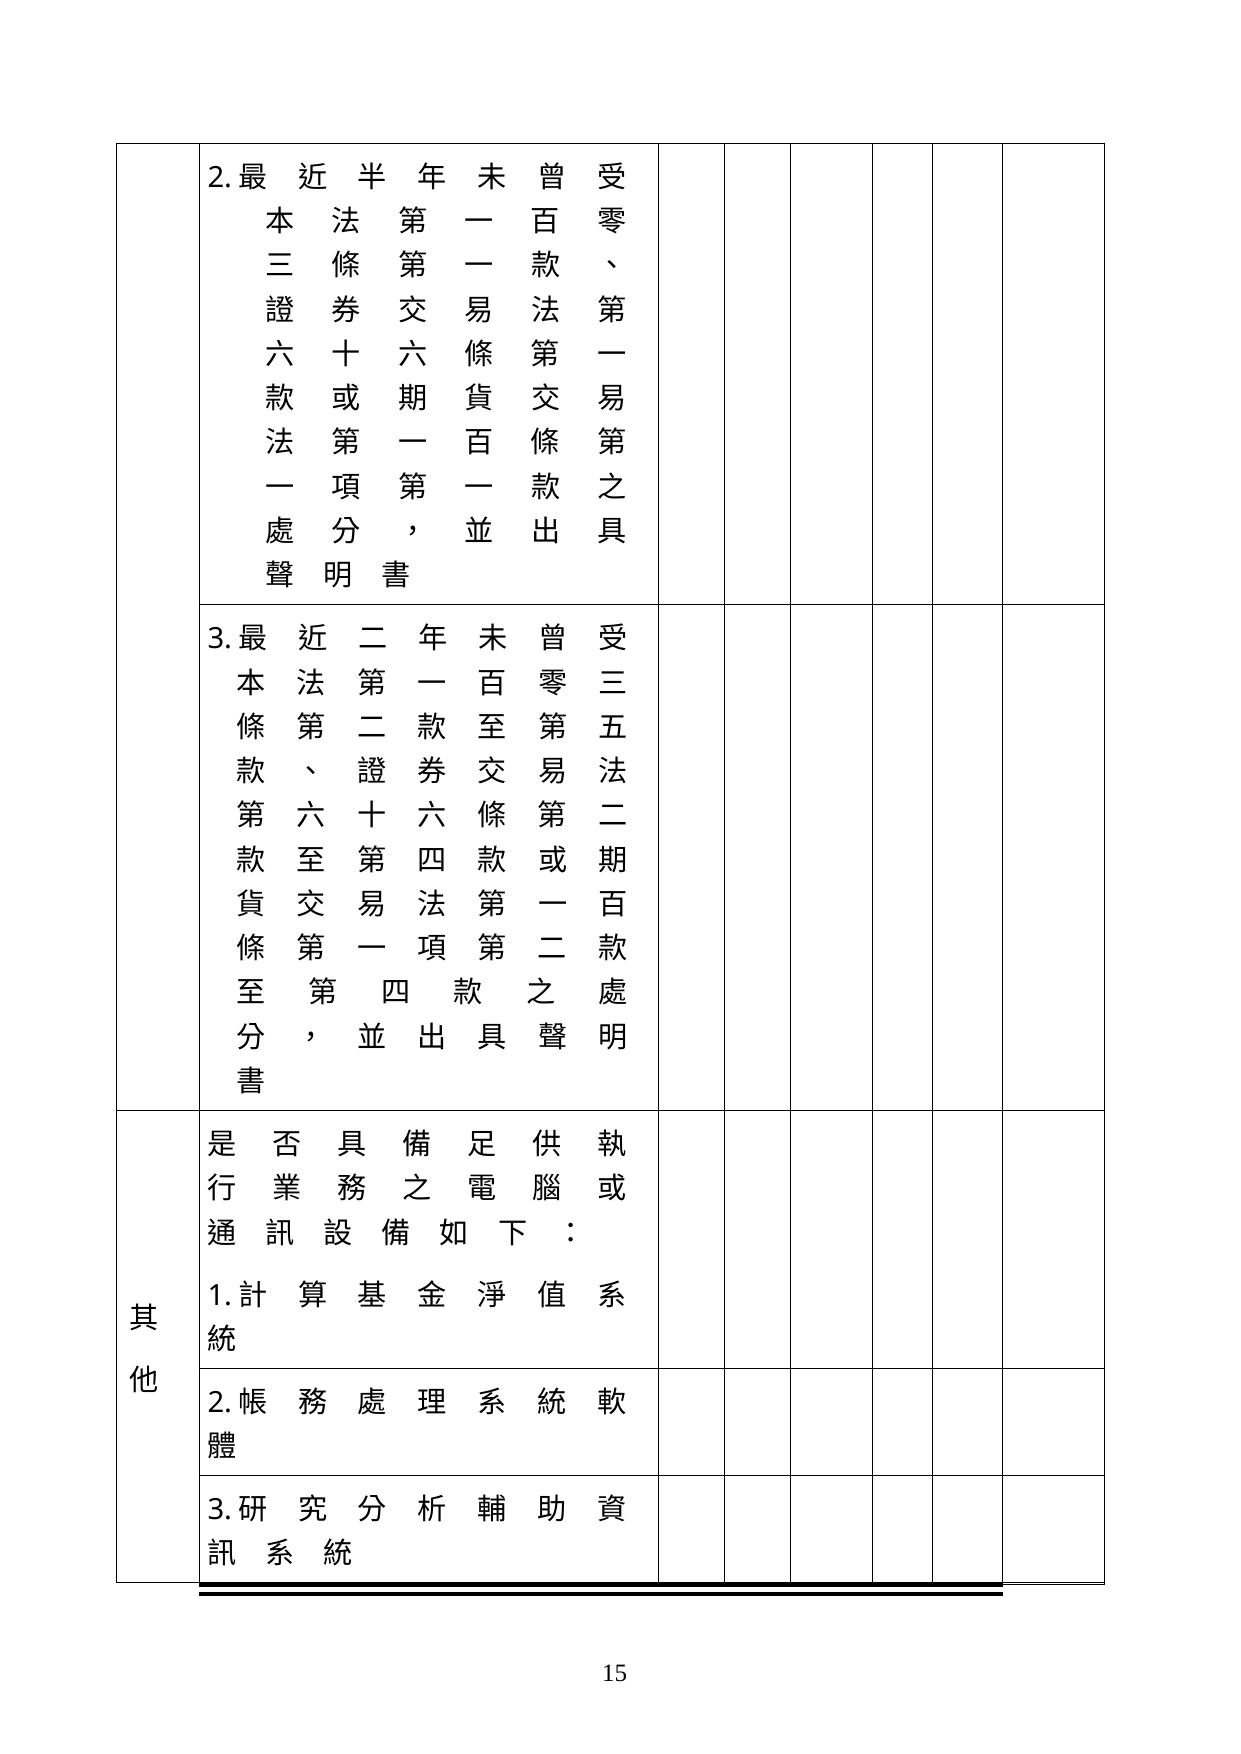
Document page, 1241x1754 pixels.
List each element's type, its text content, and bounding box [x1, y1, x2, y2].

table_cell 3.研究分析輔助資訊系統 [200, 1476, 658, 1582]
table_cell [725, 1476, 790, 1582]
table_cell 2.最近半年未曾受本法第一百零三條第一款、證券交易法第六十六條第一款或期貨交易法第一百條第一項第一款之處分，並出具聲明書 [200, 144, 658, 604]
table_cell [725, 1111, 790, 1368]
table_cell [933, 144, 1002, 604]
table_cell [725, 1369, 790, 1475]
table_cell [933, 605, 1002, 1110]
table_cell [873, 1111, 932, 1368]
table_cell [791, 605, 872, 1110]
table_cell [1003, 1369, 1104, 1475]
table_cell [659, 1476, 724, 1582]
table_cell [933, 1369, 1002, 1475]
table_cell [791, 1111, 872, 1368]
table_cell [791, 1476, 872, 1582]
table_cell [791, 1369, 872, 1475]
table_cell [1003, 144, 1104, 604]
table_cell 2.帳務處理系統軟體 [200, 1369, 658, 1475]
table_cell [873, 605, 932, 1110]
table_cell [933, 1476, 1002, 1582]
table_cell [725, 605, 790, 1110]
table_cell [1003, 1476, 1104, 1582]
table_cell [933, 1111, 1002, 1368]
table_cell [791, 144, 872, 604]
table_cell [873, 1369, 932, 1475]
table_cell [873, 1476, 932, 1582]
table_cell 其 他 [117, 1111, 199, 1582]
table_cell 3.最近二年未曾受本法第一百零三條第二款至第五款、證券交易法第六十六條第二款至第四款或期貨交易法第一百條第一項第二款至第四款之處分，並出具聲明書 [200, 605, 658, 1110]
table_cell [1003, 1111, 1104, 1368]
table_cell [659, 1369, 724, 1475]
table_cell [659, 605, 724, 1110]
table_cell [725, 144, 790, 604]
table_cell [873, 144, 932, 604]
table_cell [1003, 605, 1104, 1110]
table_cell 是否具備足供執行業務之電腦或通訊設備如下： 1.計算基金淨值系統 [200, 1111, 658, 1368]
table_cell [659, 144, 724, 604]
table_cell [659, 1111, 724, 1368]
table_cell [117, 144, 199, 1110]
